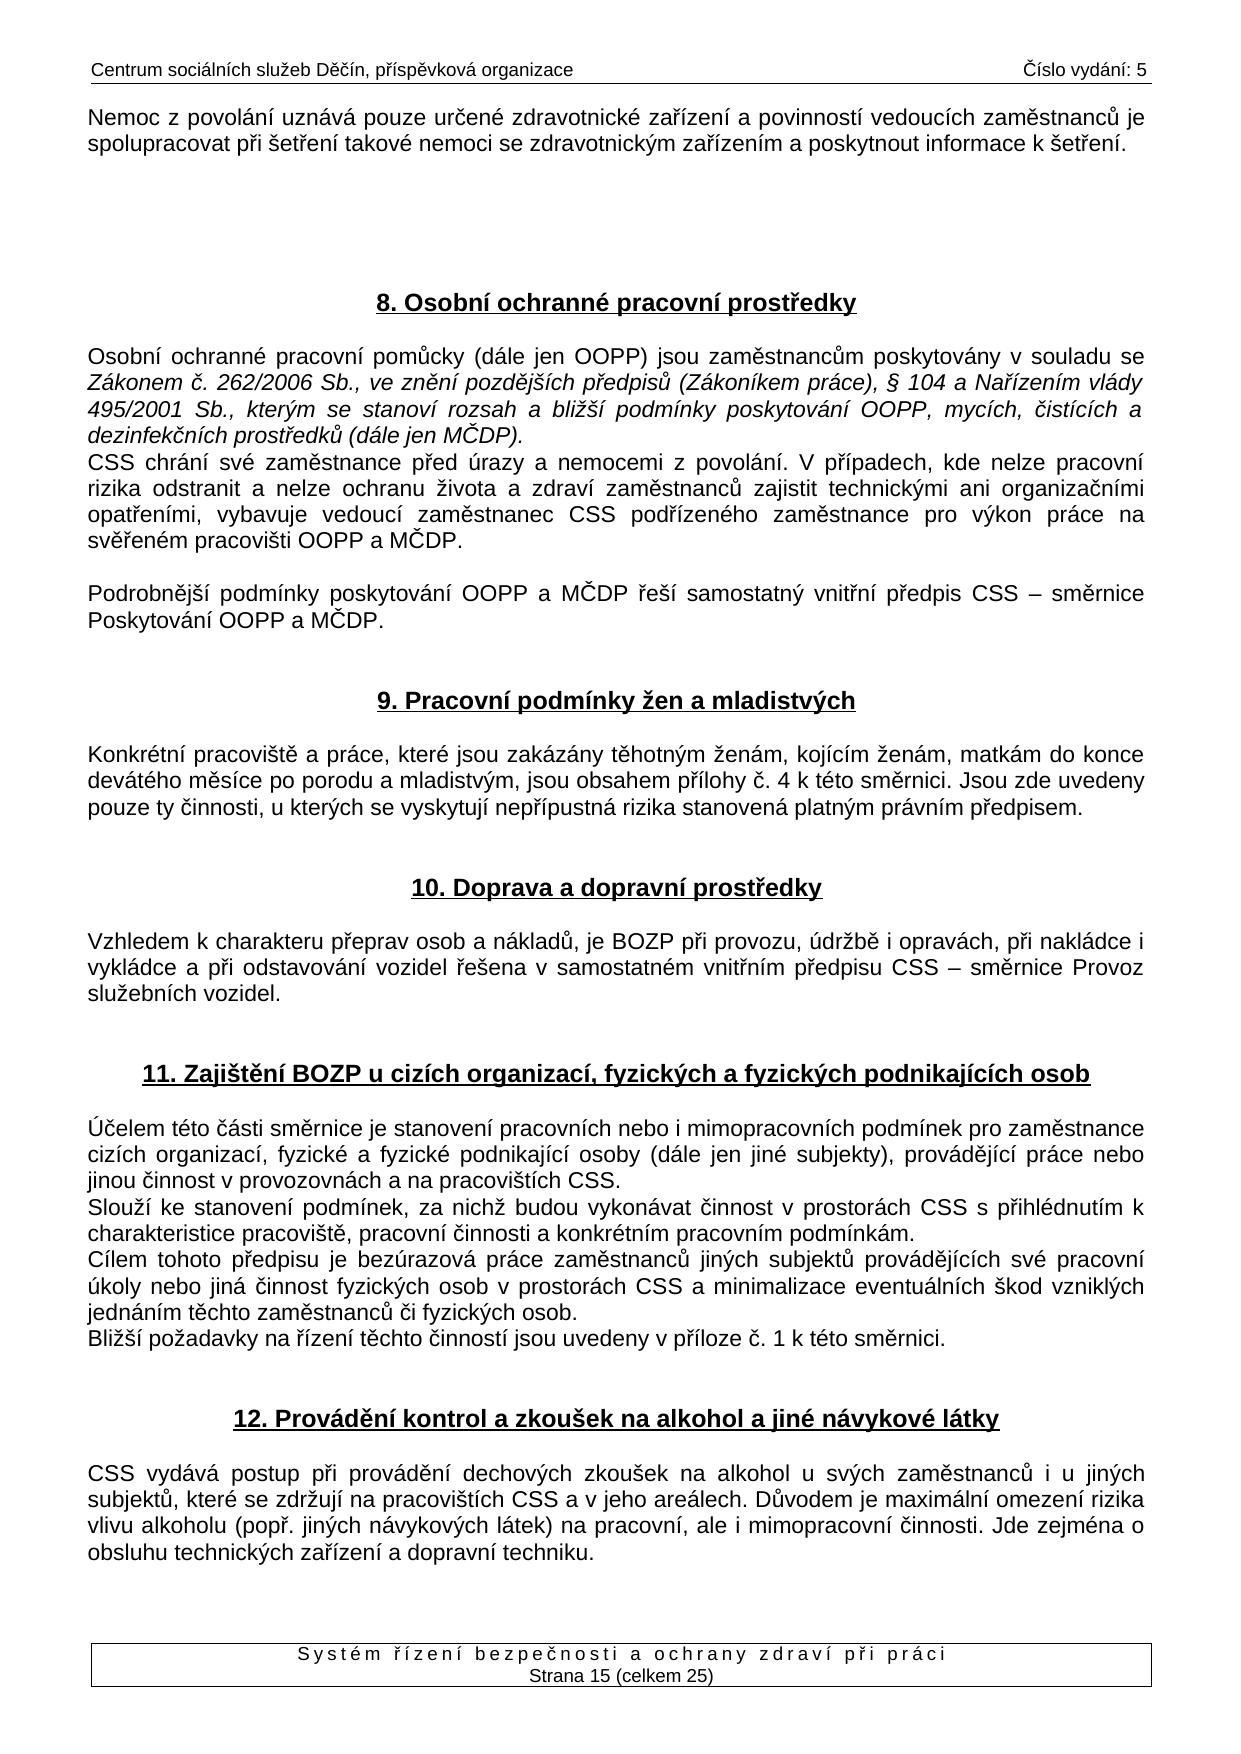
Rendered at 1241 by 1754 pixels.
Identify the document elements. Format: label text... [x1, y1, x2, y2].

text Osobní ochranné pracovní pomůcky (dále jen OOPP) jsou zaměstnancům poskytovány v souladu se Zákonem č. 262/2006 Sb., ve znění pozdějších předpisů (Zákoníkem práce), § 104 a Nařízením vlády 495/2001 Sb., kterým se stanoví rozsah a bližší podmínky poskytování OOPP, mycích, čistících a dezinfekčních prostředků (dále jen MČDP). [87, 343, 1146, 448]
text CSS vydává postup při provádění dechových zkoušek na alkohol u svých zaměstnanců i u jiných subjektů, které se zdržují na pracovištích CSS a v jeho areálech. Důvodem je maximální omezení rizika vlivu alkoholu (popř. jiných návykových látek) na pracovní, ale i mimopracovní činnosti. Jde zejména o obsluhu technických zařízení a dopravní techniku. [87, 1459, 1146, 1565]
text 8. Osobní ochranné pracovní prostředky [87, 288, 1146, 317]
text Vzhledem k charakteru přeprav osob a nákladů, je BOZP při provozu, údržbě i opravách, při nakládce i vykládce a při odstavování vozidel řešena v samostatném vnitřním předpisu CSS – směrnice Provoz služebních vozidel. [87, 928, 1146, 1007]
text Slouží ke stanovení podmínek, za nichž budou vykonávat činnost v prostorách CSS s přihlédnutím k charakteristice pracoviště, pracovní činnosti a konkrétním pracovním podmínkám. [87, 1193, 1146, 1246]
text Cílem tohoto předpisu je bezúrazová práce zaměstnanců jiných subjektů provádějících své pracovní úkoly nebo jiná činnost fyzických osob v prostorách CSS a minimalizace eventuálních škod vzniklých jednáním těchto zaměstnanců či fyzických osob. [87, 1246, 1146, 1325]
text CSS chrání své zaměstnance před úrazy a nemocemi z povolání. V případech, kde nelze pracovní rizika odstranit a nelze ochranu života a zdraví zaměstnanců zajistit technickými ani organizačními opatřeními, vybavuje vedoucí zaměstnanec CSS podřízeného zaměstnance pro výkon práce na svěřeném pracovišti OOPP a MČDP. [87, 448, 1146, 554]
text 10. Doprava a dopravní prostředky [87, 872, 1146, 901]
text Konkrétní pracoviště a práce, které jsou zakázány těhotným ženám, kojícím ženám, matkám do konce devátého měsíce po porodu a mladistvým, jsou obsahem přílohy č. 4 k této směrnici. Jsou zde uvedeny pouze ty činnosti, u kterých se vyskytují nepřípustná rizika stanovená platným právním předpisem. [87, 741, 1146, 820]
text Nemoc z povolání uznává pouze určené zdravotnické zařízení a povinností vedoucích zaměstnanců je spolupracovat při šetření takové nemoci se zdravotnickým zařízením a poskytnout informace k šetření. [87, 103, 1146, 156]
text Bližší požadavky na řízení těchto činností jsou uvedeny v příloze č. 1 k této směrnici. [87, 1325, 1146, 1352]
text 11. Zajištění BOZP u cizích organizací, fyzických a fyzických podnikajících osob [87, 1059, 1146, 1088]
text 9. Pracovní podmínky žen a mladistvých [87, 686, 1146, 714]
text 12. Provádění kontrol a zkoušek na alkohol a jiné návykové látky [87, 1404, 1146, 1433]
text Účelem této části směrnice je stanovení pracovních nebo i mimopracovních podmínek pro zaměstnance cizích organizací, fyzické a fyzické podnikající osoby (dále jen jiné subjekty), provádějící práce nebo jinou činnost v provozovnách a na pracovištích CSS. [87, 1114, 1146, 1193]
text Podrobnější podmínky poskytování OOPP a MČDP řeší samostatný vnitřní předpis CSS – směrnice Poskytování OOPP a MČDP. [87, 580, 1146, 633]
